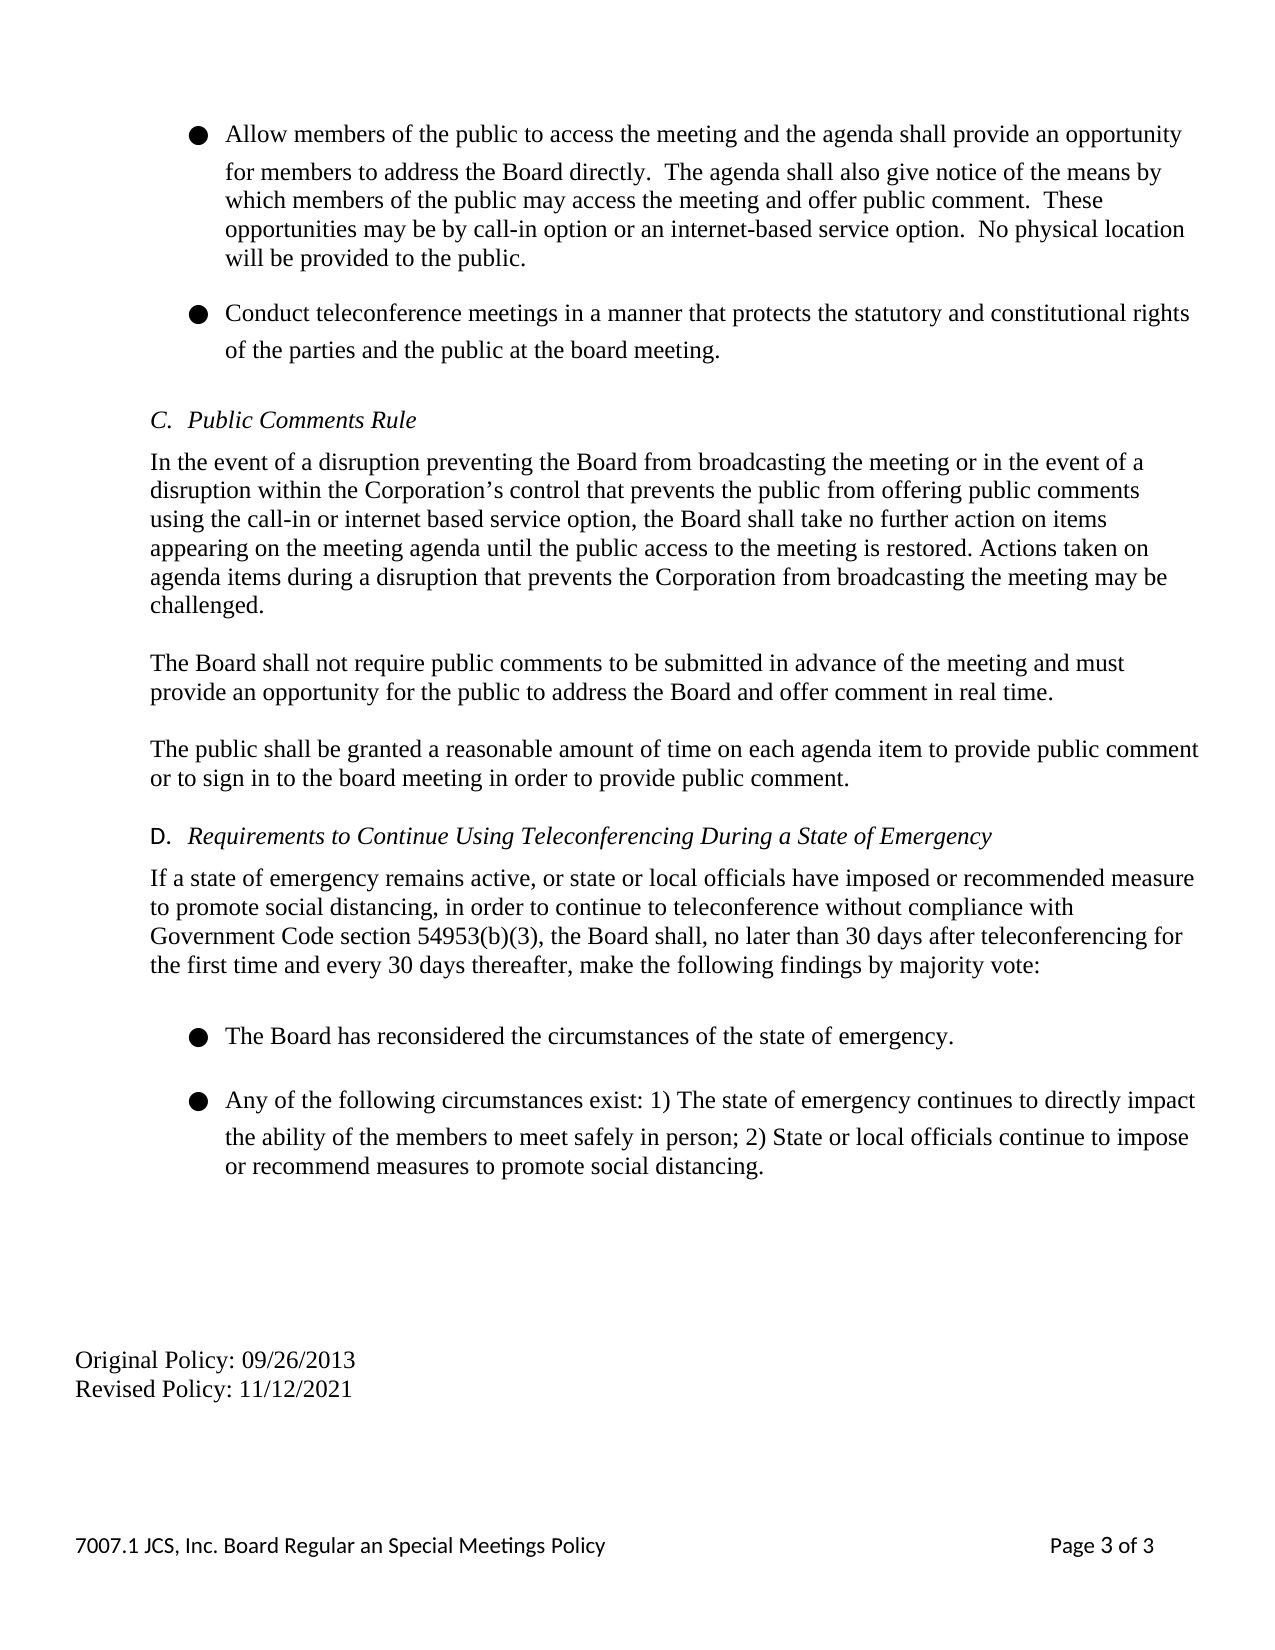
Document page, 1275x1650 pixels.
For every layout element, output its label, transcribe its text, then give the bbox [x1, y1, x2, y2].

text The Board shall not require public comments to be submitted in advance of the meeting and must provide an opportunity for the public to address the Board and offer comment in real time. [150, 648, 1200, 706]
list Any of the following circumstances exist: 1) The state of emergency continues to directly impact the ability of the members to meet safely in person; 2) State or local officials continue to impose or recommend measures to promote social distancing. [187, 1071, 1200, 1180]
list Public Comments Rule [150, 406, 1200, 434]
text Original Policy: 09/26/2013 [75, 1346, 1200, 1374]
list Conduct teleconference meetings in a manner that protects the statutory and constitutional rights of the parties and the public at the board meeting. [187, 284, 1200, 364]
text If a state of emergency remains active, or state or local officials have imposed or recommended measure to promote social distancing, in order to continue to teleconference without compliance with Government Code section 54953(b)(3), the Board shall, no later than 30 days after teleconferencing for the first time and every 30 days thereafter, make the following findings by majority vote: [150, 863, 1200, 978]
list Requirements to Continue Using Teleconferencing During a State of Emergency [150, 821, 1200, 851]
list Allow members of the public to access the meeting and the agenda shall provide an opportunity for members to address the Board directly. The agenda shall also give notice of the means by which members of the public may access the meeting and offer public comment. These opportunities may be by call-in option or an internet-based service option. No physical location will be provided to the public. [187, 106, 1200, 272]
text In the event of a disruption preventing the Board from broadcasting the meeting or in the event of a disruption within the Corporation’s control that prevents the public from offering public comments using the call-in or internet based service option, the Board shall take no further action on items appearing on the meeting agenda until the public access to the meeting is restored. Actions taken on agenda items during a disruption that prevents the Corporation from broadcasting the meeting may be challenged. [150, 447, 1200, 619]
list The Board has reconsidered the circumstances of the state of emergency. [187, 1007, 1200, 1058]
text The public shall be granted a reasonable amount of time on each agenda item to provide public comment or to sign in to the board meeting in order to provide public comment. [150, 734, 1200, 792]
text Revised Policy: 11/12/2021 [75, 1374, 1200, 1403]
